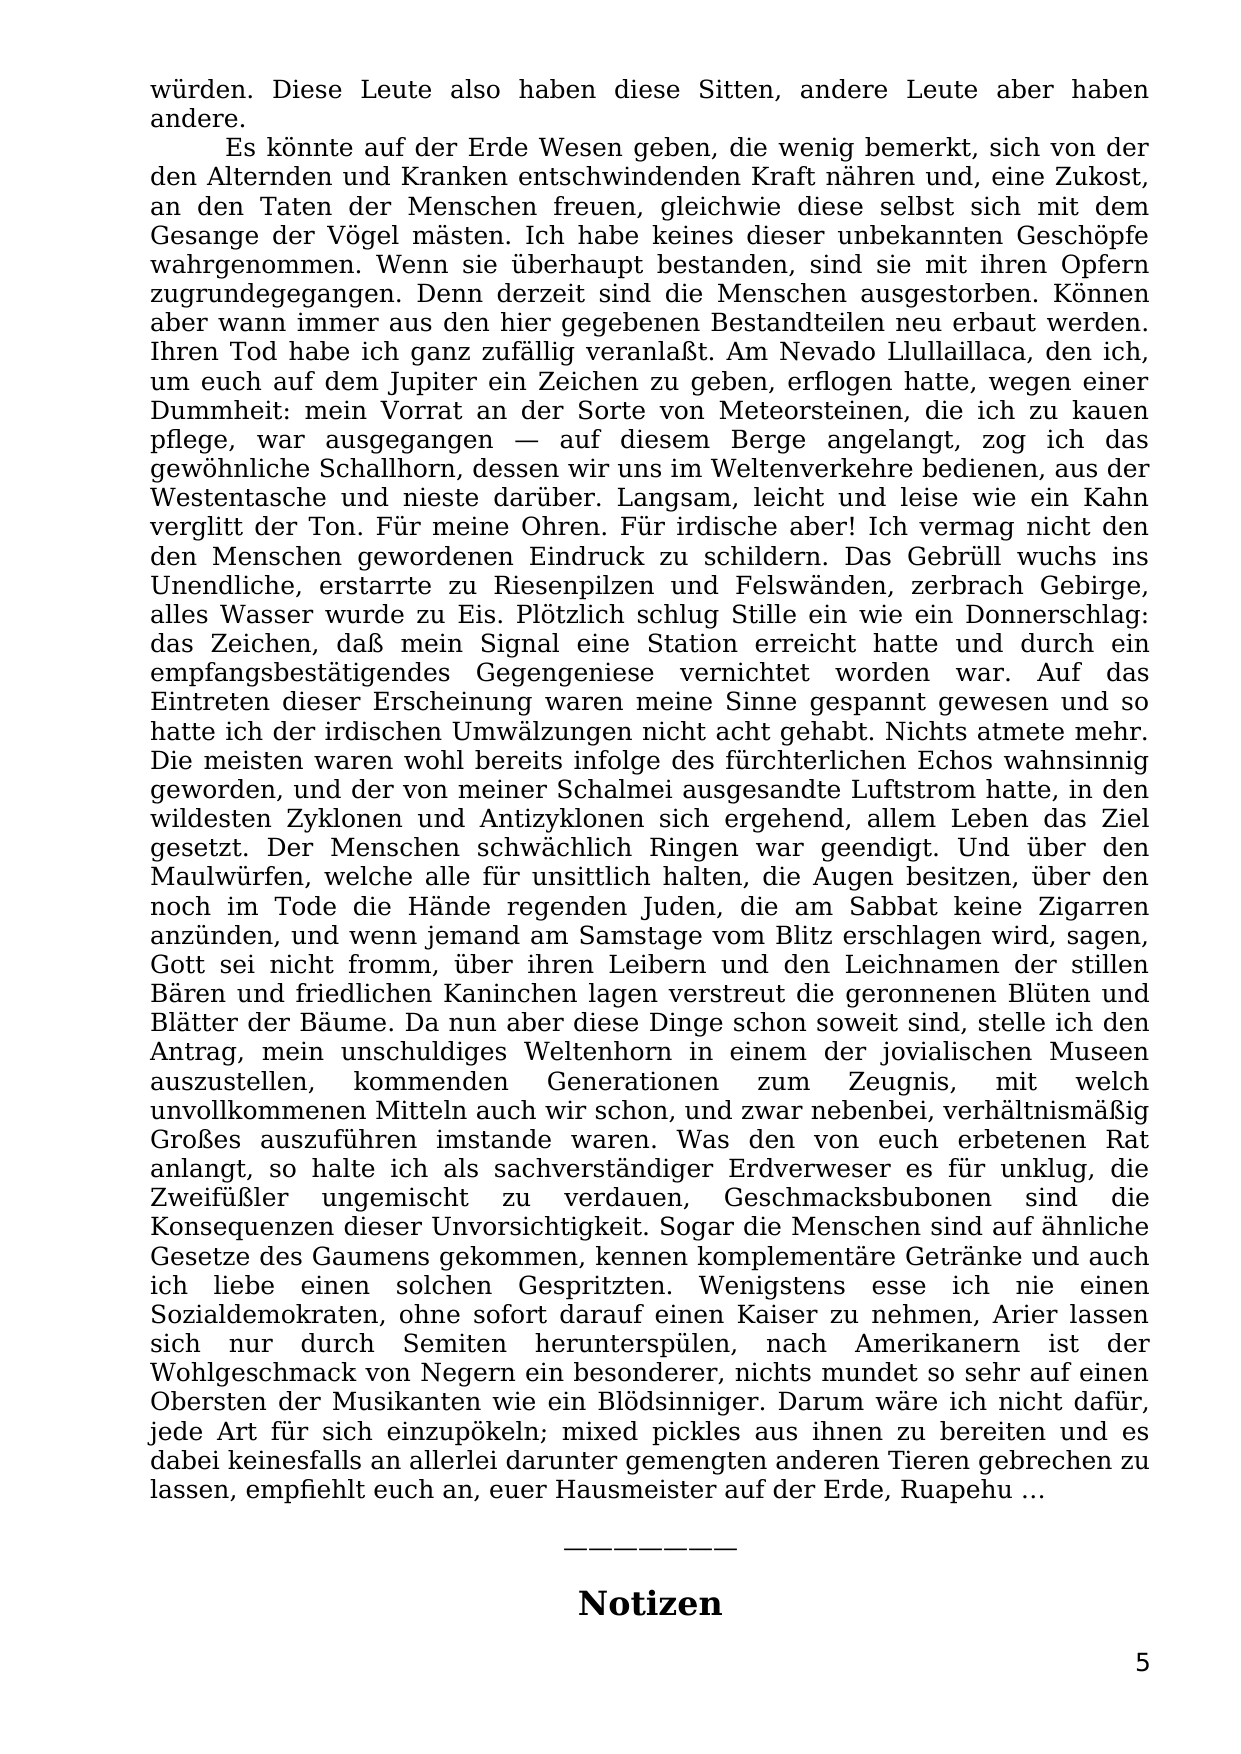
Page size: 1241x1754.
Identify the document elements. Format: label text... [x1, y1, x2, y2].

text würden. Diese Leute also haben diese Sitten, andere Leute aber haben andere. [150, 75, 1151, 133]
text Es könnte auf der Erde Wesen geben, die wenig bemerkt, sich von der den Alternden und Kranken entschwindenden Kraft nähren und, eine Zukost, an den Taten der Menschen freuen, gleichwie diese selbst sich mit dem Gesange der Vögel mästen. Ich habe keines dieser unbekannten Geschöpfe wahrgenommen. Wenn sie überhaupt bestanden, sind sie mit ihren Opfern zugrundegegangen. Denn derzeit sind die Menschen ausgestorben. Können aber wann immer aus den hier gegebenen Bestandteilen neu erbaut werden. Ihren Tod habe ich ganz zufällig veranlaßt. Am Nevado Llullaillaca, den ich, um euch auf dem Jupiter ein Zeichen zu geben, erflogen hatte, wegen einer Dummheit: mein Vorrat an der Sorte von Meteorsteinen, die ich zu kauen pflege, war ausgegangen — auf diesem Berge angelangt, zog ich das gewöhnliche Schallhorn, dessen wir uns im Weltenverkehre bedienen, aus der Westentasche und nieste darüber. Langsam, leicht und leise wie ein Kahn verglitt der Ton. Für meine Ohren. Für irdische aber! Ich vermag nicht den den Menschen gewordenen Eindruck zu schildern. Das Gebrüll wuchs ins Unendliche, erstarrte zu Riesenpilzen und Felswänden, zerbrach Gebirge, alles Wasser wurde zu Eis. Plötzlich schlug Stille ein wie ein Donnerschlag: das Zeichen, daß mein Signal eine Station erreicht hatte und durch ein empfangsbestätigendes Gegengeniese vernichtet worden war. Auf das Eintreten dieser Erscheinung waren meine Sinne gespannt gewesen und so hatte ich der irdischen Umwälzungen nicht acht gehabt. Nichts atmete mehr. Die meisten waren wohl bereits infolge des fürchterlichen Echos wahnsinnig geworden, und der von meiner Schalmei ausgesandte Luftstrom hatte, in den wildesten Zyklonen und Antizyklonen sich ergehend, allem Leben das Ziel gesetzt. Der Menschen schwächlich Ringen war geendigt. Und über den Maulwürfen, welche alle für unsittlich halten, die Augen besitzen, über den noch im Tode die Hände regenden Juden, die am Sabbat keine Zigarren anzünden, und wenn jemand am Samstage vom Blitz erschlagen wird, sagen, Gott sei nicht fromm, über ihren Leibern und den Leichnamen der stillen Bären und friedlichen Kaninchen lagen verstreut die geronnenen Blüten und Blätter der Bäume. Da nun aber diese Dinge schon soweit sind, stelle ich den Antrag, mein unschuldiges Weltenhorn in einem der jovialischen Museen auszustellen, kommenden Generationen zum Zeugnis, mit welch unvollkommenen Mitteln auch wir schon, und zwar nebenbei, verhältnismäßig Großes auszuführen imstande waren. Was den von euch erbetenen Rat anlangt, so halte ich als sachverständiger Erdverweser es für unklug, die Zweifüßler ungemischt zu verdauen, Geschmacksbubonen sind die Konsequenzen dieser Unvorsichtigkeit. Sogar die Menschen sind auf ähnliche Gesetze des Gaumens gekommen, kennen komplementäre Getränke und auch ich liebe einen solchen Gespritzten. Wenigstens esse ich nie einen Sozialdemokraten, ohne sofort darauf einen Kaiser zu nehmen, Arier lassen sich nur durch Semiten herunterspülen, nach Amerikanern ist der Wohlgeschmack von Negern ein besonderer, nichts mundet so sehr auf einen Obersten der Musikanten wie ein Blödsinniger. Darum wäre ich nicht dafür, jede Art für sich einzupökeln; mixed pickles aus ihnen zu bereiten und es dabei keinesfalls an allerlei darunter gemengten anderen Tieren gebrechen zu lassen, empfiehlt euch an, euer Hausmeister auf der Erde, Ruapehu … [150, 133, 1151, 1504]
text ——————— [150, 1533, 1151, 1562]
text Notizen [150, 1562, 1151, 1623]
